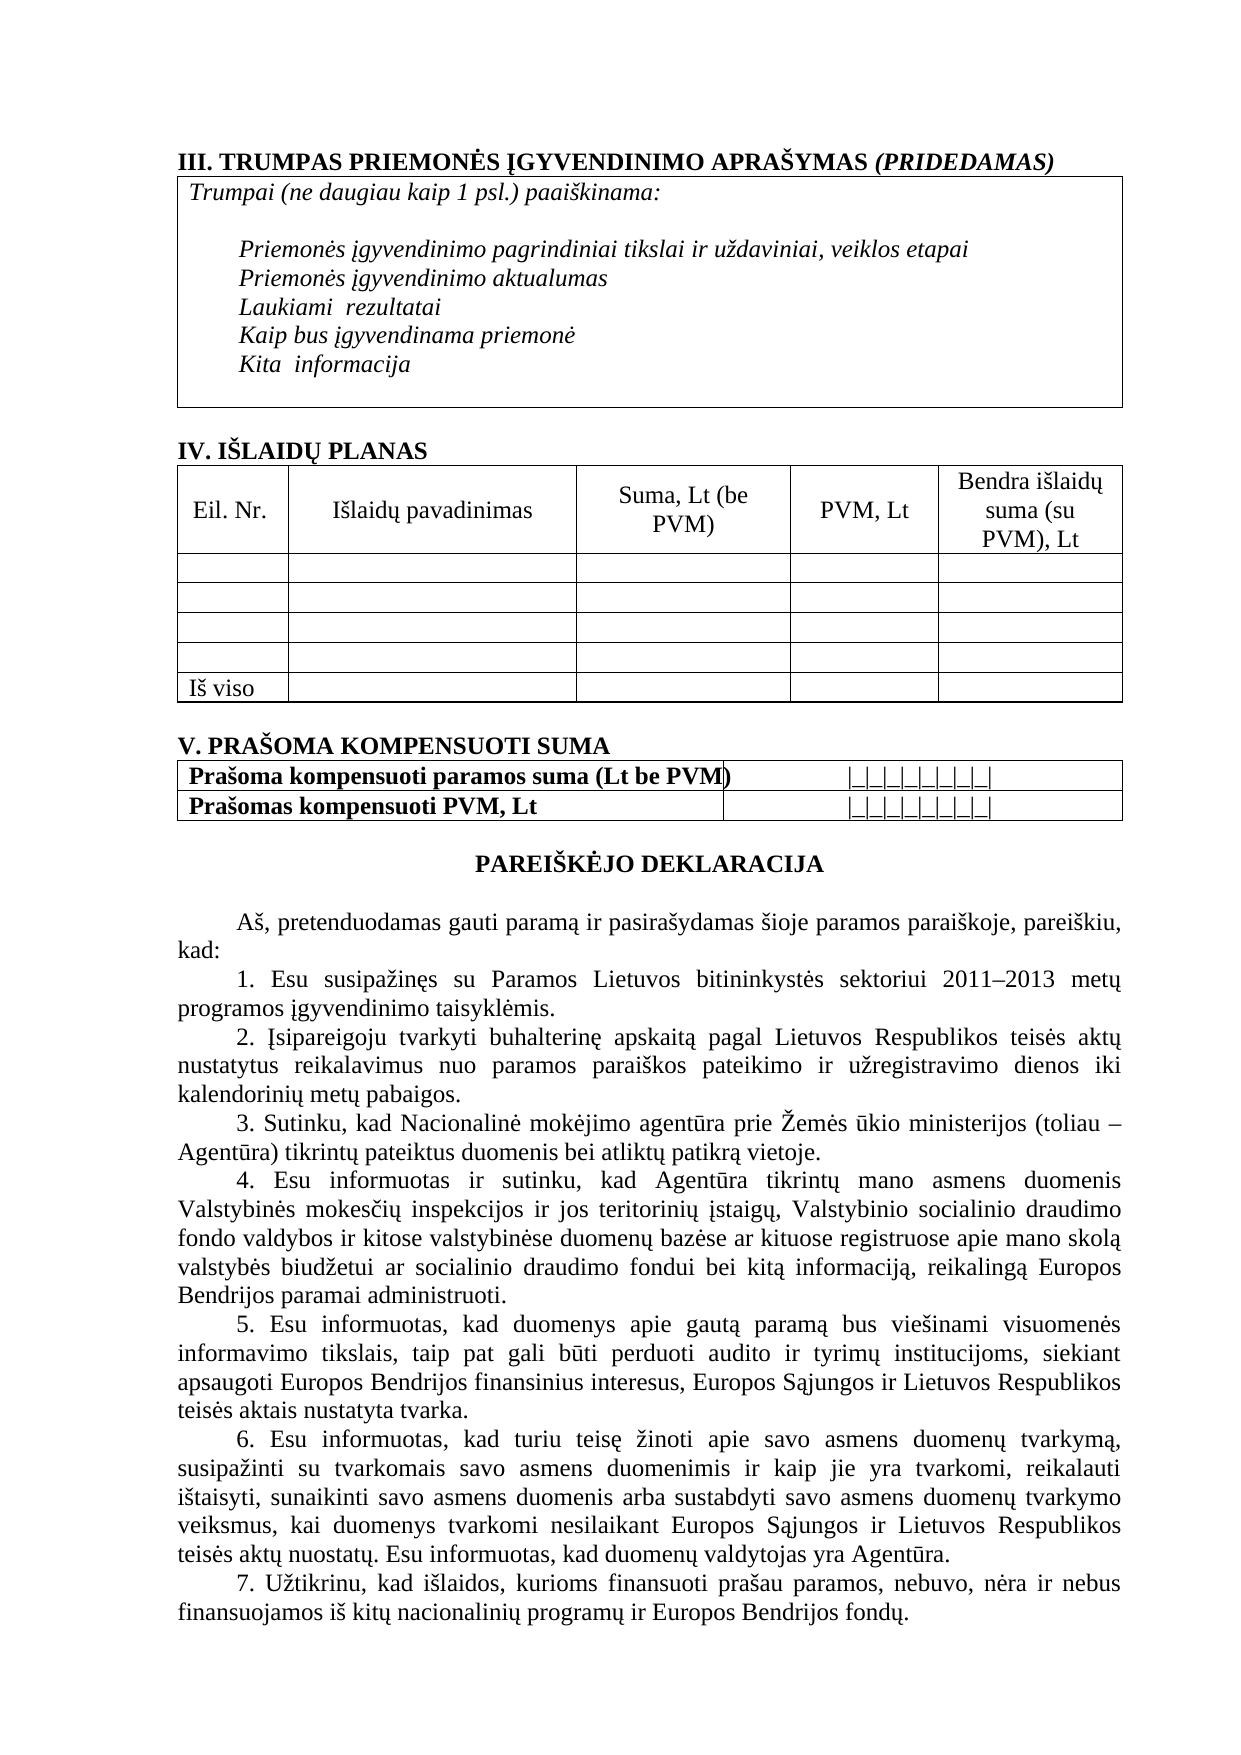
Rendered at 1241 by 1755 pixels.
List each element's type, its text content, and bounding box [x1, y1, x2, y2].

table_cell [289, 673, 576, 701]
table_cell [178, 613, 288, 642]
text 1. Esu susipažinęs su Paramos Lietuvos bitininkystės sektoriui 2011–2013 metų programos įgyvendinimo taisyklėmis. [177, 964, 1122, 1022]
table_cell [289, 554, 576, 582]
table_cell [289, 583, 576, 612]
table_cell [577, 673, 790, 701]
table_cell [939, 613, 1122, 642]
table_cell Prašomas kompensuoti PVM, Lt [178, 791, 723, 819]
text III. Trumpas priemonės įgyvendinimo aprašymas (PRIDEDAMAS) [177, 147, 1122, 176]
table_cell [577, 613, 790, 642]
table_header PVM, Lt [791, 466, 938, 552]
table_cell [939, 673, 1122, 701]
table_cell [939, 643, 1122, 672]
table_cell [577, 554, 790, 582]
table_cell [939, 554, 1122, 582]
text 5. Esu informuotas, kad duomenys apie gautą paramą bus viešinami visuomenės informavimo tikslais, taip pat gali būti perduoti audito ir tyrimų institucijoms, siekiant apsaugoti Europos Bendrijos finansinius interesus, Europos Sąjungos ir Lietuvos Respublikos teisės aktais nustatyta tvarka. [177, 1309, 1122, 1424]
text 2. Įsipareigoju tvarkyti buhalterinę apskaitą pagal Lietuvos Respublikos teisės aktų nustatytus reikalavimus nuo paramos paraiškos pateikimo ir užregistravimo dienos iki kalendorinių metų pabaigos. [177, 1022, 1122, 1108]
table_cell [939, 583, 1122, 612]
table_cell [289, 613, 576, 642]
text PAREIŠKĖJO DEKLARACIJA [177, 849, 1122, 878]
table_cell Iš viso [178, 673, 288, 701]
text 7. Užtikrinu, kad išlaidos, kurioms finansuoti prašau paramos, nebuvo, nėra ir nebus finansuojamos iš kitų nacionalinių programų ir Europos Bendrijos fondų. [177, 1568, 1122, 1626]
text Aš, pretenduodamas gauti paramą ir pasirašydamas šioje paramos paraiškoje, pareiškiu, kad: [177, 907, 1122, 964]
table_cell [178, 643, 288, 672]
table_cell [791, 673, 938, 701]
table_header Prašoma kompensuoti paramos suma (Lt be PVM) [178, 761, 723, 790]
table_cell [577, 583, 790, 612]
table_header |_|_|_|_|_|_|_|_| [724, 761, 1122, 790]
text 4. Esu informuotas ir sutinku, kad Agentūra tikrintų mano asmens duomenis Valstybinės mokesčių inspekcijos ir jos teritorinių įstaigų, Valstybinio socialinio draudimo fondo valdybos ir kitose valstybinėse duomenų bazėse ar kituose registruose apie mano skolą valstybės biudžetui ar socialinio draudimo fondui bei kitą informaciją, reikalingą Europos Bendrijos paramai administruoti. [177, 1166, 1122, 1309]
table_cell [791, 613, 938, 642]
table_cell [178, 554, 288, 582]
table_cell [791, 554, 938, 582]
text IV. Išlaidų planas [177, 436, 1122, 465]
table_cell [289, 643, 576, 672]
text V. PRAŠOMA KOMPENSUOTI SUMA [177, 731, 1122, 760]
table_header Suma, Lt (be PVM) [577, 466, 790, 552]
text 6. Esu informuotas, kad turiu teisę žinoti apie savo asmens duomenų tvarkymą, susipažinti su tvarkomais savo asmens duomenimis ir kaip jie yra tvarkomi, reikalauti ištaisyti, sunaikinti savo asmens duomenis arba sustabdyti savo asmens duomenų tvarkymo veiksmus, kai duomenys tvarkomi nesilaikant Europos Sąjungos ir Lietuvos Respublikos teisės aktų nuostatų. Esu informuotas, kad duomenų valdytojas yra Agentūra. [177, 1424, 1122, 1568]
table_header Bendra išlaidų suma (su PVM), Lt [939, 466, 1122, 552]
table_header Išlaidų pavadinimas [289, 466, 576, 552]
table_cell [791, 643, 938, 672]
table_cell [791, 583, 938, 612]
table_header Trumpai (ne daugiau kaip 1 psl.) paaiškinama: Priemonės įgyvendinimo pagrindiniai tikslai ir uždaviniai, veiklos etapai Priemonės įgyvendinimo aktualumas Laukiami rezultatai Kaip bus įgyvendinama priemonė Kita informacija [178, 177, 1122, 407]
text 3. Sutinku, kad Nacionalinė mokėjimo agentūra prie Žemės ūkio ministerijos (toliau – Agentūra) tikrintų pateiktus duomenis bei atliktų patikrą vietoje. [177, 1108, 1122, 1166]
table_header Eil. Nr. [178, 466, 288, 552]
table_cell [577, 643, 790, 672]
table_cell |_|_|_|_|_|_|_|_| [724, 791, 1122, 819]
table_cell [178, 583, 288, 612]
